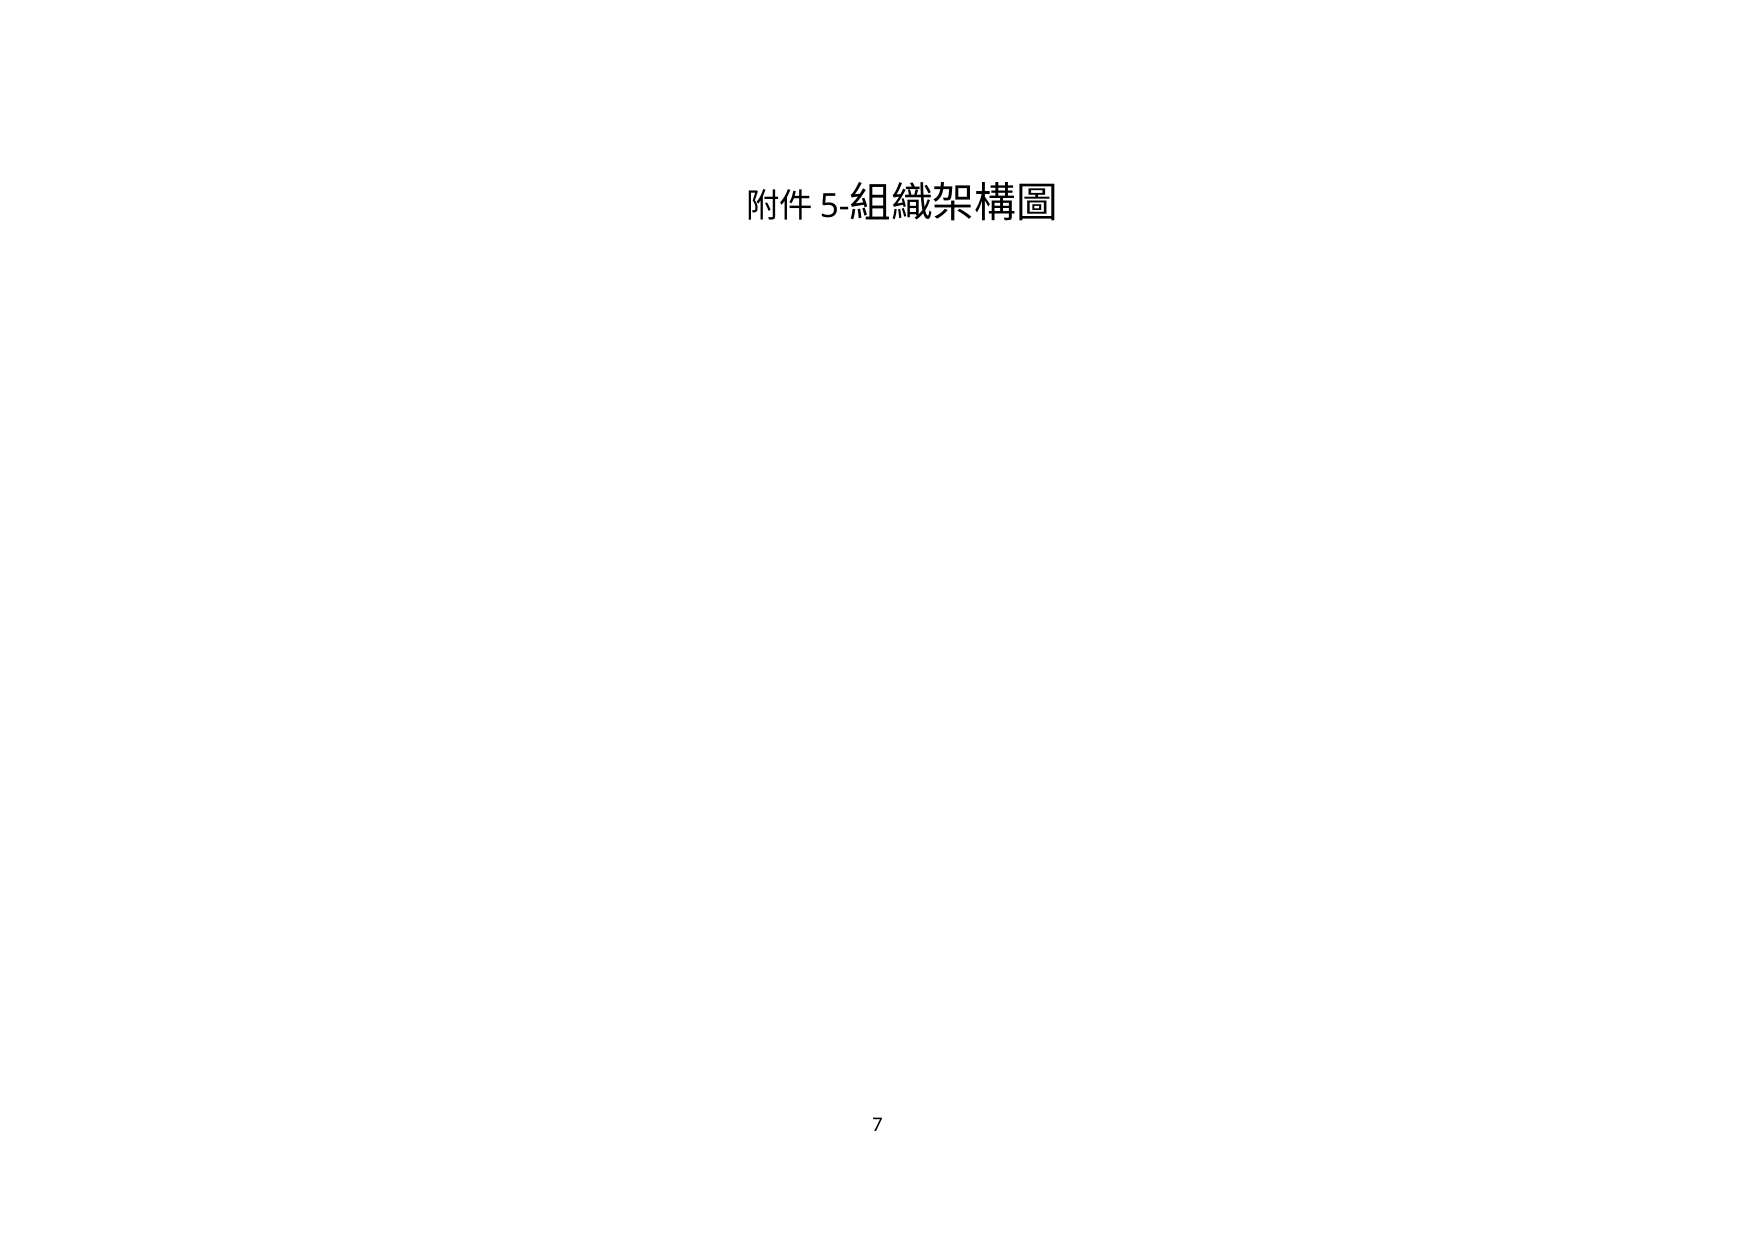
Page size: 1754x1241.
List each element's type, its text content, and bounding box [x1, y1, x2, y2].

text 附件5-組織架構圖 [150, 162, 1604, 237]
